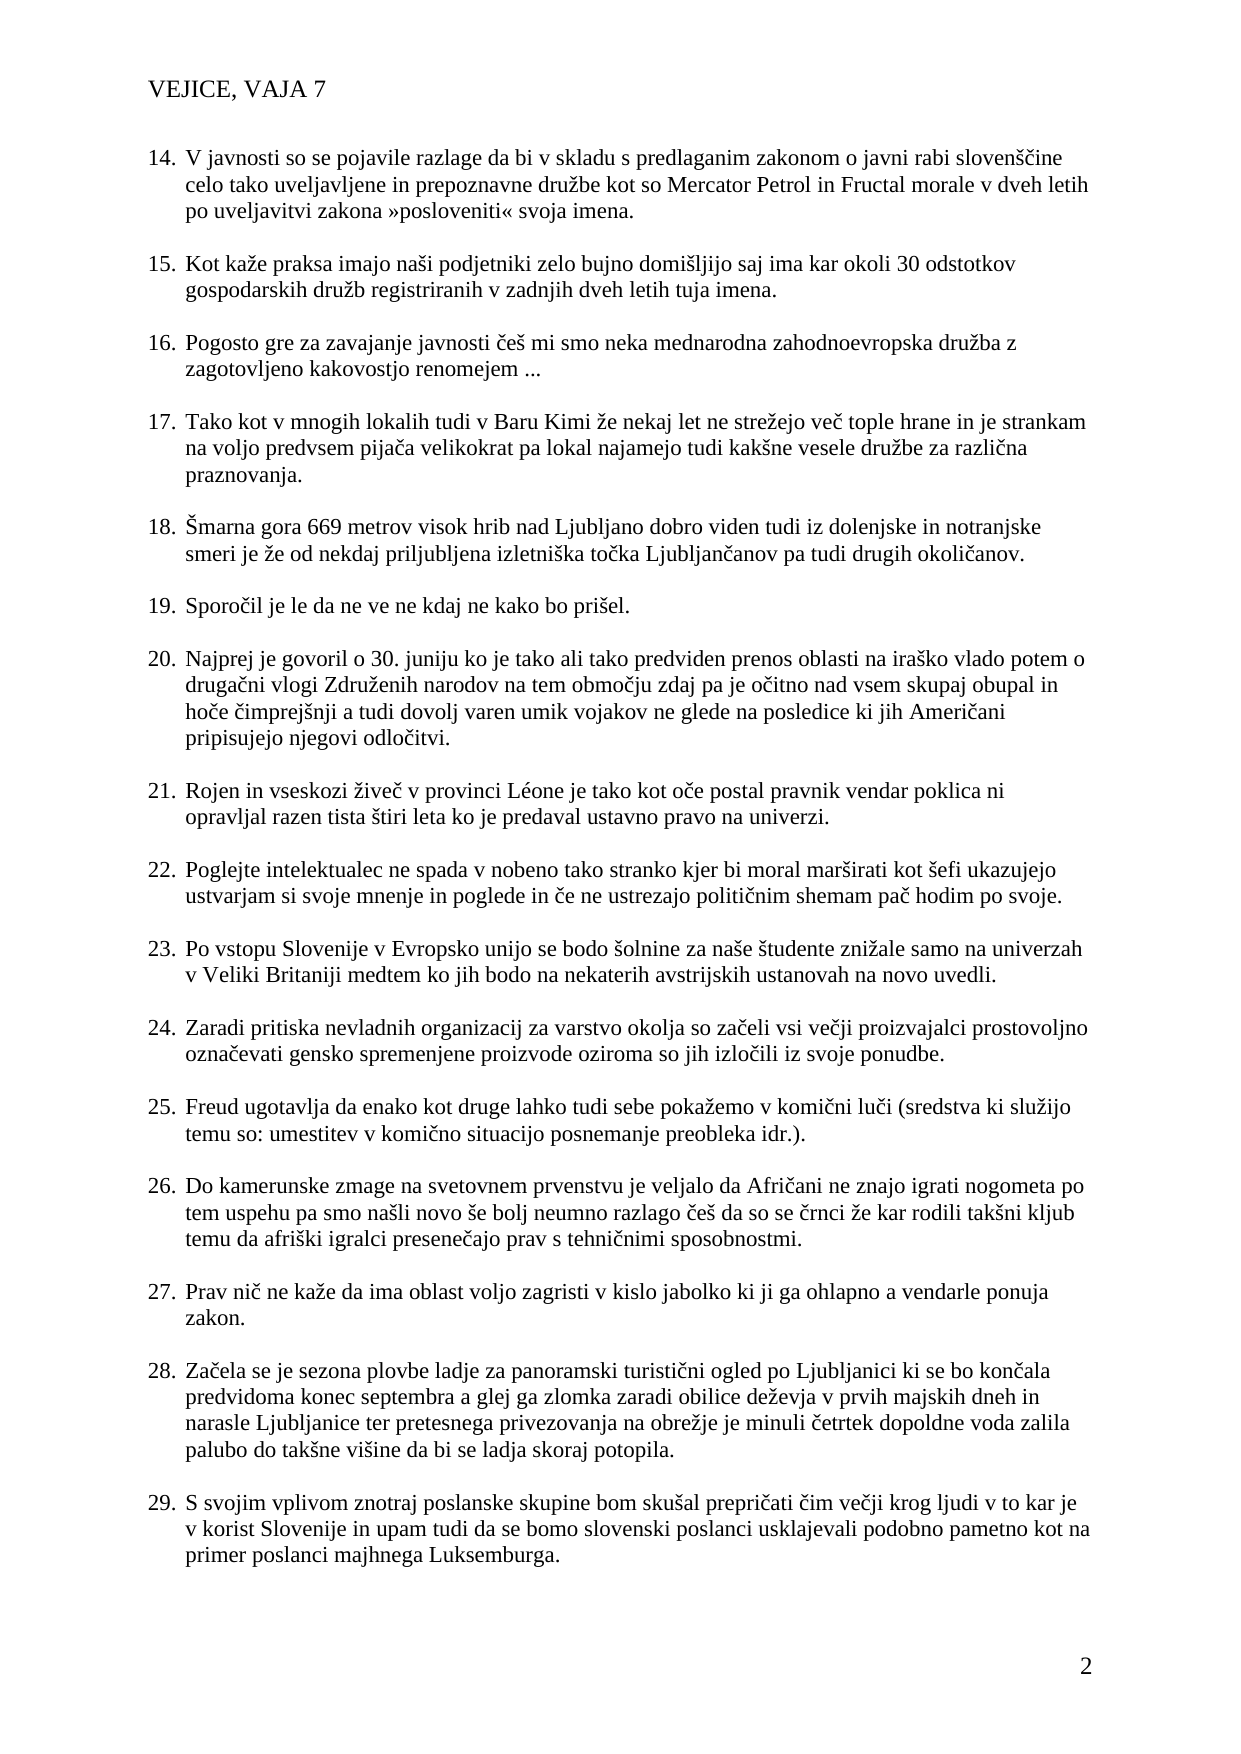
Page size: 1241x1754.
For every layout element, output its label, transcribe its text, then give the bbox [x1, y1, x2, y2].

list Freud ugotavlja da enako kot druge lahko tudi sebe pokažemo v komični luči (sredstva ki služijo temu so: umestitev v komično situacijo posnemanje preobleka idr.). [148, 1093, 1092, 1146]
list Sporočil je le da ne ve ne kdaj ne kako bo prišel. [148, 592, 1092, 619]
list Prav nič ne kaže da ima oblast voljo zagristi v kislo jabolko ki ji ga ohlapno a vendarle ponuja zakon. [148, 1278, 1092, 1330]
list Do kamerunske zmage na svetovnem prvenstvu je veljalo da Afričani ne znajo igrati nogometa po tem uspehu pa smo našli novo še bolj neumno razlago češ da so se črnci že kar rodili takšni kljub temu da afriški igralci presenečajo prav s tehničnimi sposobnostmi. [148, 1172, 1092, 1251]
list V javnosti so se pojavile razlage da bi v skladu s predlaganim zakonom o javni rabi slovenščine celo tako uveljavljene in prepoznavne družbe kot so Mercator Petrol in Fructal morale v dveh letih po uveljavitvi zakona »posloveniti« svoja imena. [148, 144, 1092, 223]
list Najprej je govoril o 30. juniju ko je tako ali tako predviden prenos oblasti na iraško vlado potem o drugačni vlogi Združenih narodov na tem območju zdaj pa je očitno nad vsem skupaj obupal in hoče čimprejšnji a tudi dovolj varen umik vojakov ne glede na posledice ki jih Američani pripisujejo njegovi odločitvi. [148, 645, 1092, 751]
list Poglejte intelektualec ne spada v nobeno tako stranko kjer bi moral marširati kot šefi ukazujejo ustvarjam si svoje mnenje in poglede in če ne ustrezajo političnim shemam pač hodim po svoje. [148, 856, 1092, 909]
list Tako kot v mnogih lokalih tudi v Baru Kimi že nekaj let ne strežejo več tople hrane in je strankam na voljo predvsem pijača velikokrat pa lokal najamejo tudi kakšne vesele družbe za različna praznovanja. [148, 408, 1092, 487]
list Kot kaže praksa imajo naši podjetniki zelo bujno domišljijo saj ima kar okoli 30 odstotkov gospodarskih družb registriranih v zadnjih dveh letih tuja imena. [148, 250, 1092, 303]
list Pogosto gre za zavajanje javnosti češ mi smo neka mednarodna zahodnoevropska družba z zagotovljeno kakovostjo renomejem ... [148, 329, 1092, 382]
list Po vstopu Slovenije v Evropsko unijo se bodo šolnine za naše študente znižale samo na univerzah v Veliki Britaniji medtem ko jih bodo na nekaterih avstrijskih ustanovah na novo uvedli. [148, 935, 1092, 988]
list S svojim vplivom znotraj poslanske skupine bom skušal prepričati čim večji krog ljudi v to kar je v korist Slovenije in upam tudi da se bomo slovenski poslanci usklajevali podobno pametno kot na primer poslanci majhnega Luksemburga. [148, 1488, 1092, 1568]
list Začela se je sezona plovbe ladje za panoramski turistični ogled po Ljubljanici ki se bo končala predvidoma konec septembra a glej ga zlomka zaradi obilice deževja v prvih majskih dneh in narasle Ljubljanice ter pretesnega privezovanja na obrežje je minuli četrtek dopoldne voda zalila palubo do takšne višine da bi se ladja skoraj potopila. [148, 1357, 1092, 1462]
list Šmarna gora 669 metrov visok hrib nad Ljubljano dobro viden tudi iz dolenjske in notranjske smeri je že od nekdaj priljubljena izletniška točka Ljubljančanov pa tudi drugih okoličanov. [148, 513, 1092, 566]
list Rojen in vseskozi živeč v provinci Léone je tako kot oče postal pravnik vendar poklica ni opravljal razen tista štiri leta ko je predaval ustavno pravo na univerzi. [148, 777, 1092, 830]
list Zaradi pritiska nevladnih organizacij za varstvo okolja so začeli vsi večji proizvajalci prostovoljno označevati gensko spremenjene proizvode oziroma so jih izločili iz svoje ponudbe. [148, 1014, 1092, 1067]
